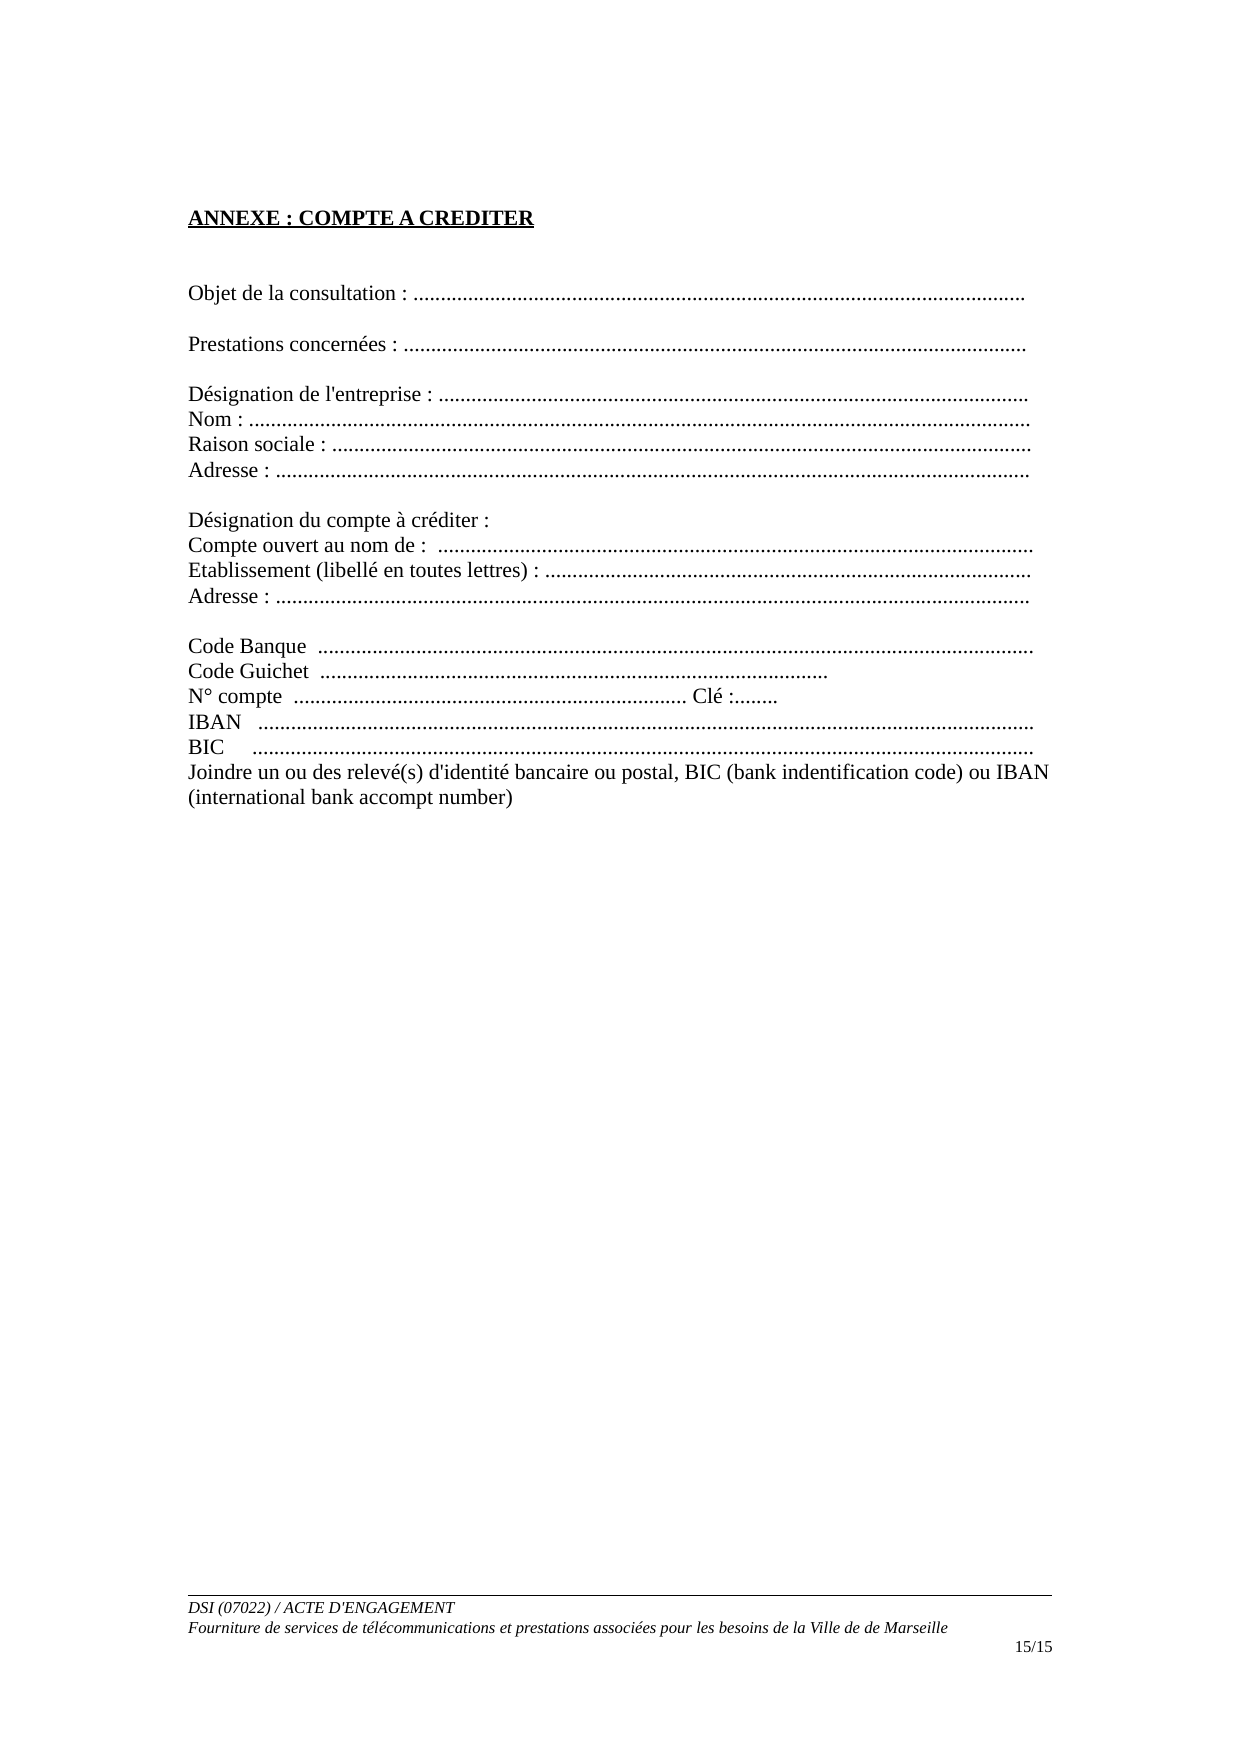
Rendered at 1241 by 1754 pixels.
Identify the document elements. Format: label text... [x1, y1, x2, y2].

text Objet de la consultation : ................................................................................................................ [188, 280, 1052, 305]
text Prestations concernées : .................................................................................................................. [188, 331, 1052, 356]
text Raison sociale : ................................................................................................................................ [188, 431, 1052, 457]
text Désignation de l'entreprise : ............................................................................................................ [188, 381, 1052, 406]
text ANNEXE : COMPTE A CREDITER [188, 204, 1052, 230]
text Code Guichet ............................................................................................. [188, 658, 1052, 683]
text Joindre un ou des relevé(s) d'identité bancaire ou postal, BIC (bank indentification code) ou IBAN (international bank accompt number) [188, 759, 1052, 809]
text Nom : ............................................................................................................................................... [188, 406, 1052, 431]
text Désignation du compte à créditer : [188, 507, 1052, 532]
text Compte ouvert au nom de : ............................................................................................................. [188, 532, 1052, 557]
text Etablissement (libellé en toutes lettres) : ......................................................................................... [188, 557, 1052, 583]
text IBAN .............................................................................................................................................. [188, 709, 1052, 734]
text BIC ............................................................................................................................................... [188, 734, 1052, 759]
text Adresse : .......................................................................................................................................... [188, 583, 1052, 608]
text Code Banque ................................................................................................................................... [188, 633, 1052, 658]
text N° compte ........................................................................ Clé :........ [188, 683, 1052, 709]
text Adresse : .......................................................................................................................................... [188, 457, 1052, 482]
